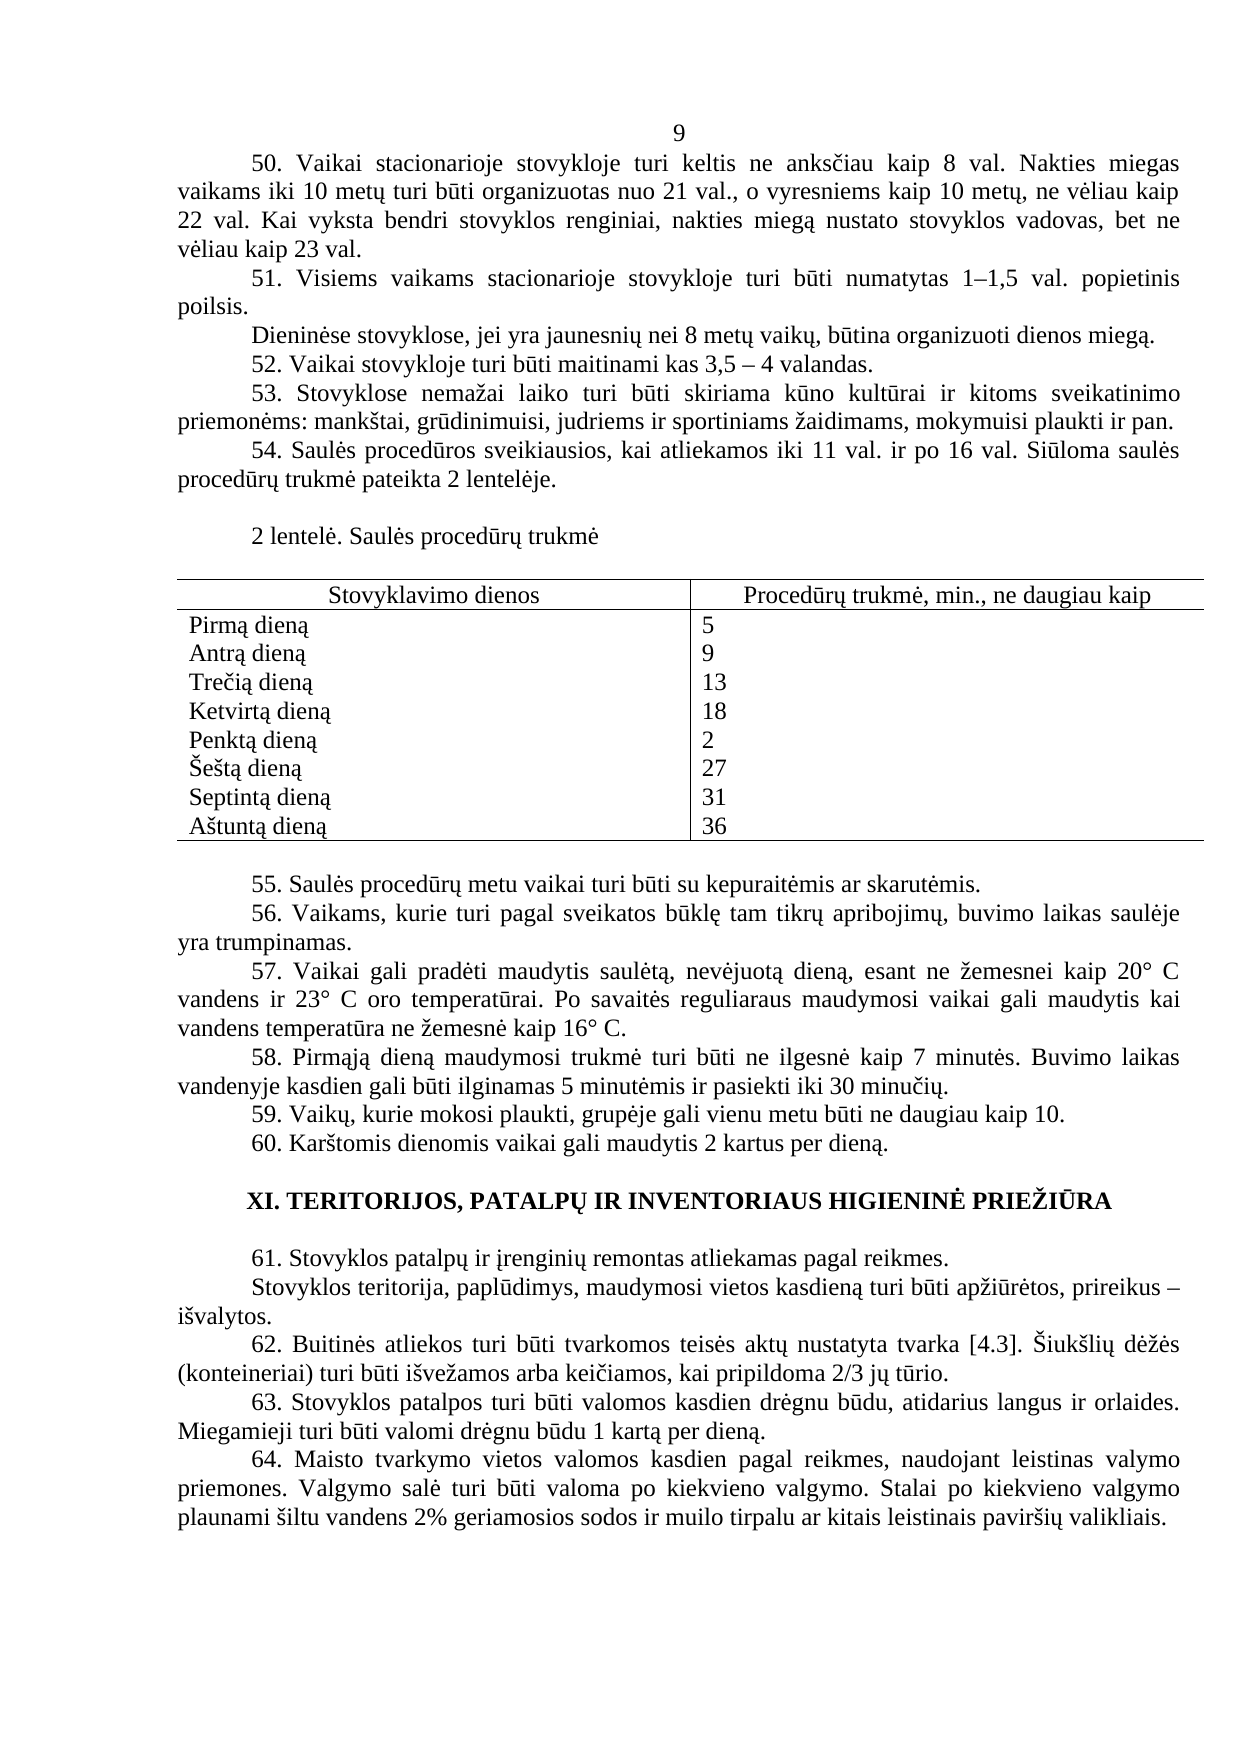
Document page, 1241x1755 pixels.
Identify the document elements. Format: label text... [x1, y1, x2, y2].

text 61. Stovyklos patalpų ir įrenginių remontas atliekamas pagal reikmes. [177, 1243, 1181, 1272]
table_cell 31 [691, 782, 1204, 811]
table_cell 5 [691, 610, 1204, 638]
table_cell 36 [691, 811, 1204, 840]
text 55. Saulės procedūrų metu vaikai turi būti su kepuraitėmis ar skarutėmis. [177, 869, 1181, 898]
table_cell Penktą dieną [177, 725, 690, 753]
text 50. Vaikai stacionarioje stovykloje turi keltis ne anksčiau kaip 8 val. Nakties miegas vaikams iki 10 metų turi būti organizuotas nuo 21 val., o vyresniems kaip 10 metų, ne vėliau kaip 22 val. Kai vyksta bendri stovyklos renginiai, nakties miegą nustato stovyklos vadovas, bet ne vėliau kaip 23 val. [177, 148, 1181, 263]
table_cell 13 [691, 667, 1204, 696]
text 64. Maisto tvarkymo vietos valomos kasdien pagal reikmes, naudojant leistinas valymo priemones. Valgymo salė turi būti valoma po kiekvieno valgymo. Stalai po kiekvieno valgymo plaunami šiltu vandens 2% geriamosios sodos ir muilo tirpalu ar kitais leistinais paviršių valikliais. [177, 1444, 1181, 1531]
text 54. Saulės procedūros sveikiausios, kai atliekamos iki 11 val. ir po 16 val. Siūloma saulės procedūrų trukmė pateikta 2 lentelėje. [177, 435, 1181, 493]
text 60. Karštomis dienomis vaikai gali maudytis 2 kartus per dieną. [177, 1128, 1181, 1157]
table_cell Pirmą dieną [177, 610, 690, 638]
text Dieninėse stovyklose, jei yra jaunesnių nei 8 metų vaikų, būtina organizuoti dienos miegą. [177, 320, 1181, 349]
table_cell Trečią dieną [177, 667, 690, 696]
text XI. TERITORIJOS, PATALPŲ IR INVENTORIAUS HIGIENINĖ PRIEŽIŪRA [177, 1186, 1181, 1214]
text Stovyklos teritorija, paplūdimys, maudymosi vietos kasdieną turi būti apžiūrėtos, prireikus – išvalytos. [177, 1272, 1181, 1329]
text 57. Vaikai gali pradėti maudytis saulėtą, nevėjuotą dieną, esant ne žemesnei kaip 20° C vandens ir 23° C oro temperatūrai. Po savaitės reguliaraus maudymosi vaikai gali maudytis kai vandens temperatūra ne žemesnė kaip 16° C. [177, 956, 1181, 1042]
text 51. Visiems vaikams stacionarioje stovykloje turi būti numatytas 1–1,5 val. popietinis poilsis. [177, 263, 1181, 320]
table_cell 27 [691, 754, 1204, 782]
table_header Procedūrų trukmė, min., ne daugiau kaip [691, 580, 1204, 609]
text 52. Vaikai stovykloje turi būti maitinami kas 3,5 – 4 valandas. [177, 349, 1181, 378]
text 58. Pirmąją dieną maudymosi trukmė turi būti ne ilgesnė kaip 7 minutės. Buvimo laikas vandenyje kasdien gali būti ilginamas 5 minutėmis ir pasiekti iki 30 minučių. [177, 1042, 1181, 1099]
table_cell Ketvirtą dieną [177, 696, 690, 725]
table_cell 18 [691, 696, 1204, 725]
table_cell 9 [691, 639, 1204, 667]
table_cell 2 [691, 725, 1204, 753]
text 59. Vaikų, kurie mokosi plaukti, grupėje gali vienu metu būti ne daugiau kaip 10. [177, 1099, 1181, 1128]
text 62. Buitinės atliekos turi būti tvarkomos teisės aktų nustatyta tvarka [4.3]. Šiukšlių dėžės (konteineriai) turi būti išvežamos arba keičiamos, kai pripildoma 2/3 jų tūrio. [177, 1329, 1181, 1387]
table_cell Šeštą dieną [177, 754, 690, 782]
text 2 lentelė. Saulės procedūrų trukmė [177, 521, 1181, 550]
table_header Stovyklavimo dienos [177, 580, 690, 609]
text 63. Stovyklos patalpos turi būti valomos kasdien drėgnu būdu, atidarius langus ir orlaides. Miegamieji turi būti valomi drėgnu būdu 1 kartą per dieną. [177, 1387, 1181, 1444]
text 53. Stovyklose nemažai laiko turi būti skiriama kūno kultūrai ir kitoms sveikatinimo priemonėms: mankštai, grūdinimuisi, judriems ir sportiniams žaidimams, mokymuisi plaukti ir pan. [177, 378, 1181, 435]
table_cell Aštuntą dieną [177, 811, 690, 840]
table_cell Septintą dieną [177, 782, 690, 811]
table_cell Antrą dieną [177, 639, 690, 667]
text 56. Vaikams, kurie turi pagal sveikatos būklę tam tikrų apribojimų, buvimo laikas saulėje yra trumpinamas. [177, 898, 1181, 956]
